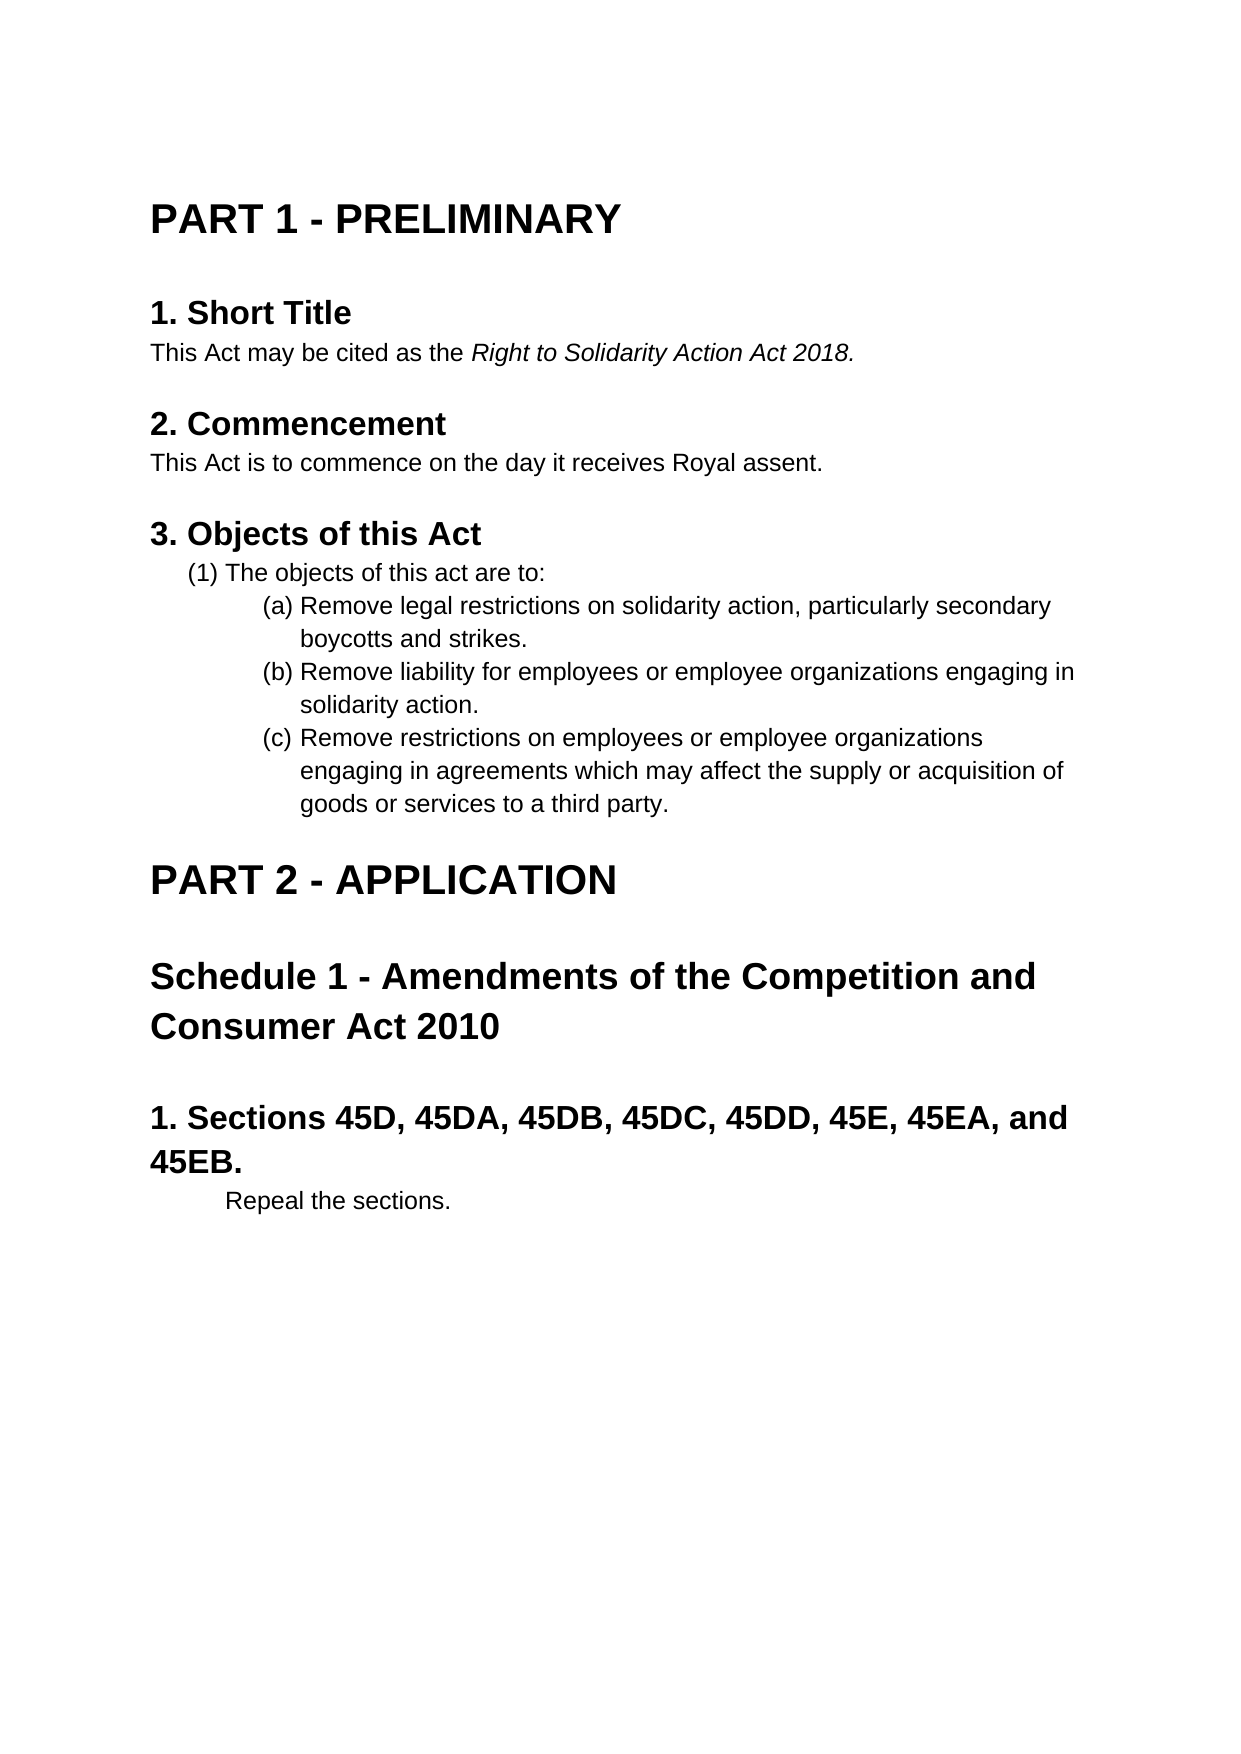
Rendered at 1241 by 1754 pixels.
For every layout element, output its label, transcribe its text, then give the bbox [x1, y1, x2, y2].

list The objects of this act are to: [187, 558, 1090, 587]
text 2. Commencement [150, 404, 1090, 442]
text 1. Short Title [150, 293, 1090, 332]
text 3. Objects of this Act [150, 514, 1090, 552]
text PART 1 - PRELIMINARY [150, 194, 1090, 242]
list Remove liability for employees or employee organizations engaging in solidarity action. [262, 657, 1090, 719]
text This Act may be cited as the Right to Solidarity Action Act 2018. [150, 338, 1090, 366]
text 1. Sections 45D, 45DA, 45DB, 45DC, 45DD, 45E, 45EA, and 45EB. [150, 1098, 1090, 1180]
text Schedule 1 - Amendments of the Competition and Consumer Act 2010 [150, 954, 1090, 1047]
text This Act is to commence on the day it receives Royal assent. [150, 448, 1090, 477]
list Remove legal restrictions on solidarity action, particularly secondary boycotts and strikes. [262, 591, 1090, 653]
list Remove restrictions on employees or employee organizations engaging in agreements which may affect the supply or acquisition of goods or services to a third party. [262, 723, 1090, 818]
text Repeal the sections. [150, 1186, 1090, 1215]
text PART 2 - APPLICATION [150, 855, 1090, 903]
